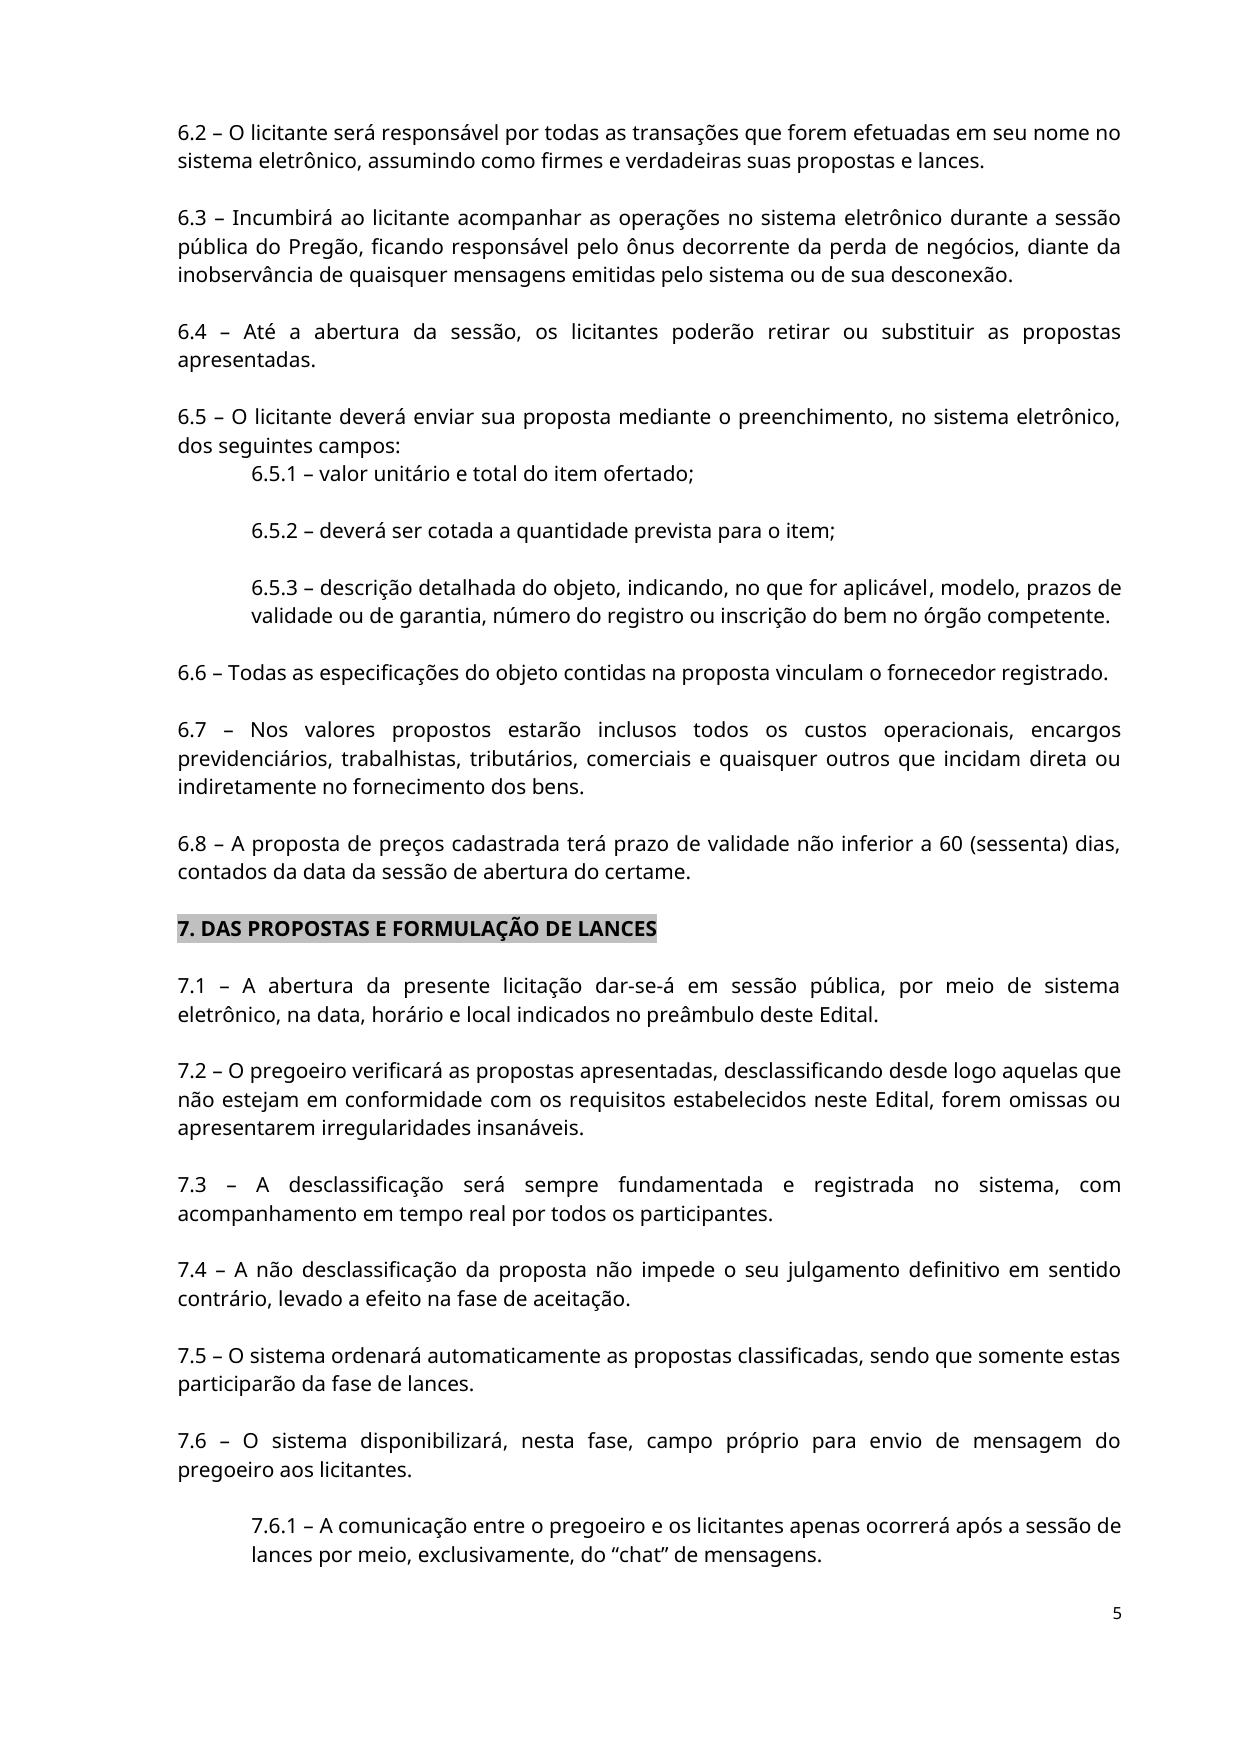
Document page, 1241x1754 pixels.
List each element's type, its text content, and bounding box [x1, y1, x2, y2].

text 6.5 – O licitante deverá enviar sua proposta mediante o preenchimento, no sistema eletrônico, dos seguintes campos: [177, 402, 1122, 459]
text 7.4 – A não desclassificação da proposta não impede o seu julgamento definitivo em sentido contrário, levado a efeito na fase de aceitação. [177, 1256, 1122, 1312]
text 6.7 – Nos valores propostos estarão inclusos todos os custos operacionais, encargos previdenciários, trabalhistas, tributários, comerciais e quaisquer outros que incidam direta ou indiretamente no fornecimento dos bens. [177, 715, 1122, 801]
text 7.6.1 – A comunicação entre o pregoeiro e os licitantes apenas ocorrerá após a sessão de lances por meio, exclusivamente, do “chat” de mensagens. [251, 1512, 1122, 1568]
text 6.5.3 – descrição detalhada do objeto, indicando, no que for aplicável, modelo, prazos de validade ou de garantia, número do registro ou inscrição do bem no órgão competente. [251, 573, 1122, 630]
text 6.2 – O licitante será responsável por todas as transações que forem efetuadas em seu nome no sistema eletrônico, assumindo como firmes e verdadeiras suas propostas e lances. [177, 118, 1122, 175]
text 6.4 – Até a abertura da sessão, os licitantes poderão retirar ou substituir as propostas apresentadas. [177, 317, 1122, 374]
text 7. DAS PROPOSTAS E FORMULAÇÃO DE LANCES [177, 914, 1122, 943]
text 6.5.1 – valor unitário e total do item ofertado; [251, 459, 1122, 488]
text 7.5 – O sistema ordenará automaticamente as propostas classificadas, sendo que somente estas participarão da fase de lances. [177, 1341, 1122, 1398]
text 6.8 – A proposta de preços cadastrada terá prazo de validade não inferior a 60 (sessenta) dias, contados da data da sessão de abertura do certame. [177, 829, 1122, 886]
text 7.1 – A abertura da presente licitação dar-se-á em sessão pública, por meio de sistema eletrônico, na data, horário e local indicados no preâmbulo deste Edital. [177, 971, 1122, 1028]
text 6.6 – Todas as especificações do objeto contidas na proposta vinculam o fornecedor registrado. [177, 658, 1122, 687]
text 6.5.2 – deverá ser cotada a quantidade prevista para o item; [251, 516, 1122, 545]
text 6.3 – Incumbirá ao licitante acompanhar as operações no sistema eletrônico durante a sessão pública do Pregão, ficando responsável pelo ônus decorrente da perda de negócios, diante da inobservância de quaisquer mensagens emitidas pelo sistema ou de sua desconexão. [177, 203, 1122, 289]
text 7.2 – O pregoeiro verificará as propostas apresentadas, desclassificando desde logo aquelas que não estejam em conformidade com os requisitos estabelecidos neste Edital, forem omissas ou apresentarem irregularidades insanáveis. [177, 1057, 1122, 1142]
text 7.3 – A desclassificação será sempre fundamentada e registrada no sistema, com acompanhamento em tempo real por todos os participantes. [177, 1170, 1122, 1227]
text 7.6 – O sistema disponibilizará, nesta fase, campo próprio para envio de mensagem do pregoeiro aos licitantes. [177, 1426, 1122, 1483]
